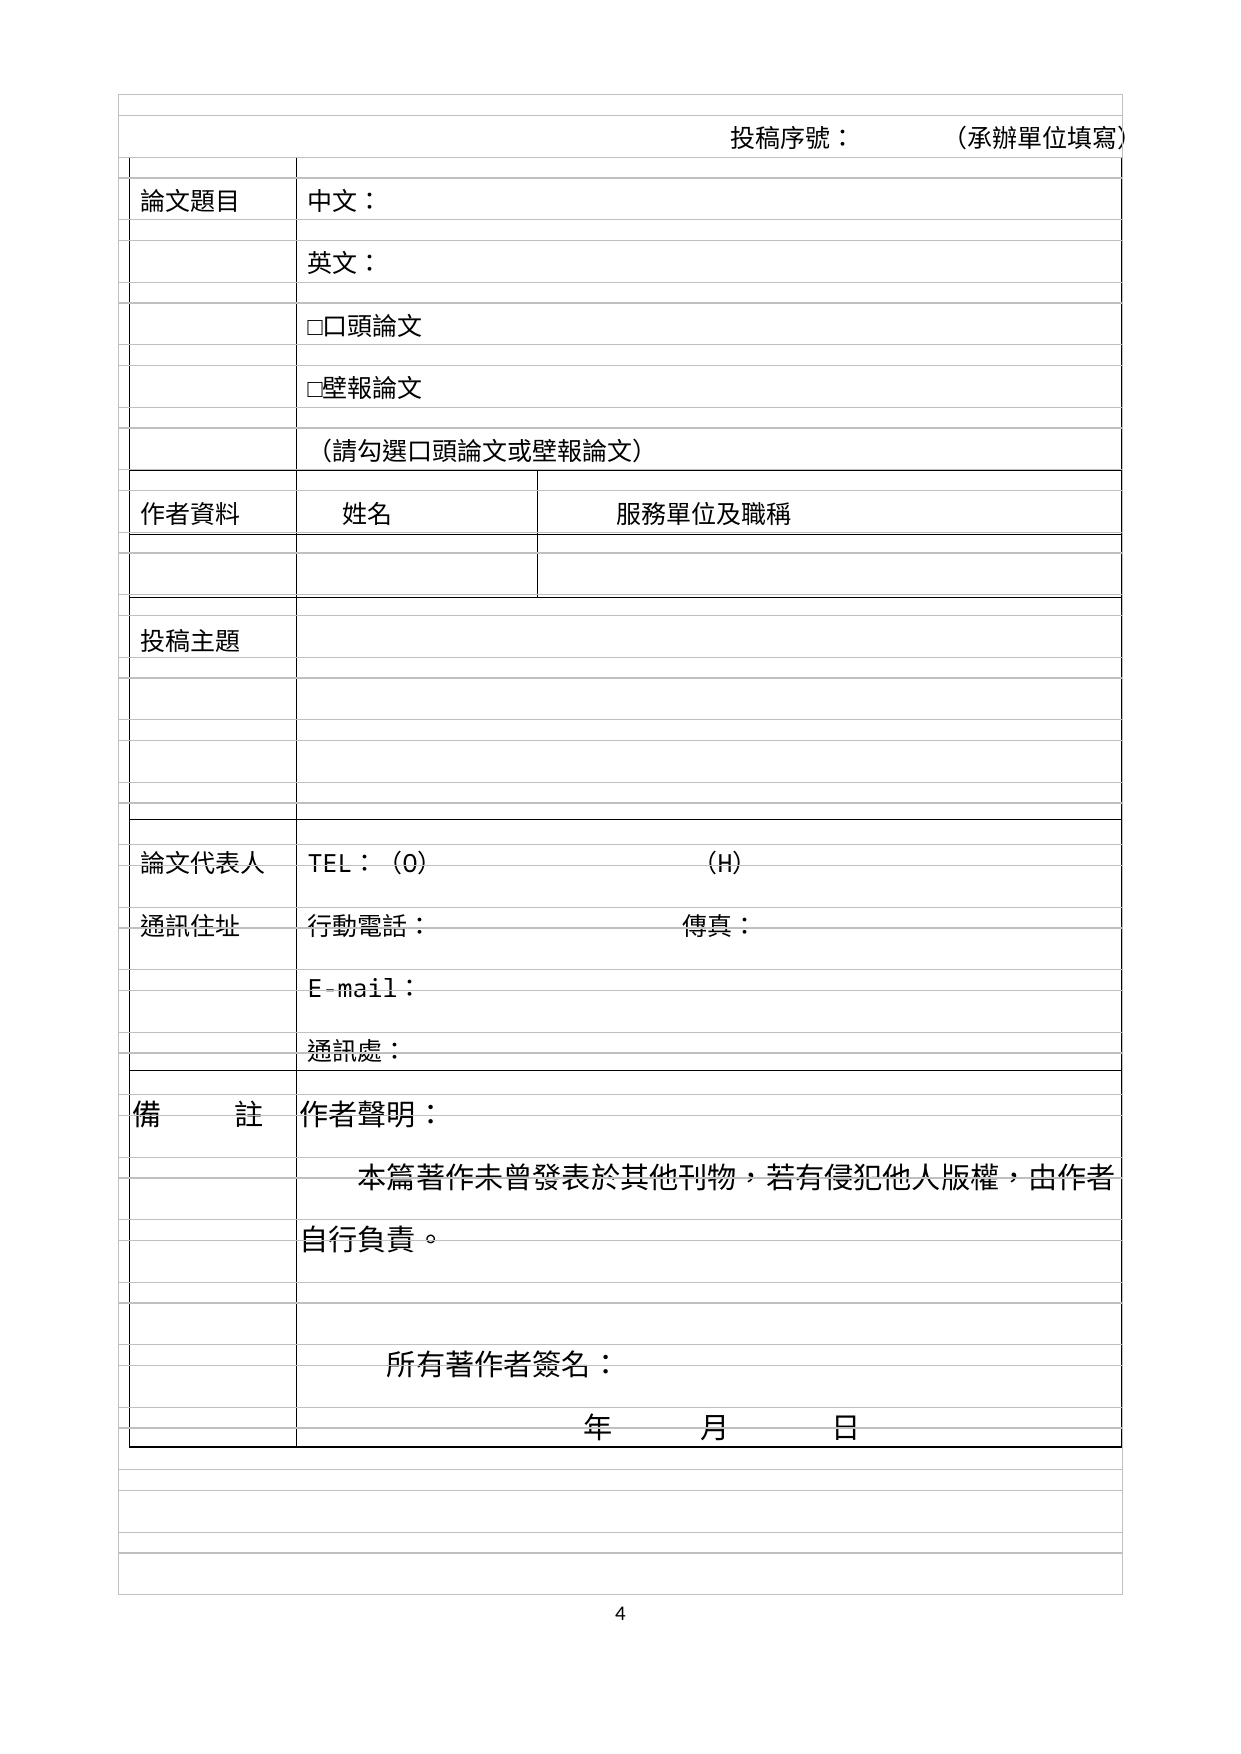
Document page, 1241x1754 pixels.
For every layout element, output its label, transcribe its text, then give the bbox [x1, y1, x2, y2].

table_header [130, 366, 296, 407]
table_cell [130, 535, 296, 552]
table_cell 作者聲明： 本篇著作未曾發表於其他刊物，若有侵犯他人版權，由作者自行負責。 所有著作者簽名： 年 月 日 [297, 1095, 1121, 1115]
table_cell [130, 741, 296, 782]
table_header □口頭論文 [297, 304, 1121, 344]
table_cell [297, 804, 1121, 819]
table_cell 備 註 [130, 1304, 296, 1344]
table_cell 作者聲明： 本篇著作未曾發表於其他刊物，若有侵犯他人版權，由作者自行負責。 所有著作者簽名： 年 月 日 [297, 1304, 1121, 1344]
table_cell 備 註 [130, 1158, 296, 1177]
text 投稿序號： （承辦單位填寫） [1123, 94, 1212, 157]
table_header [297, 220, 1121, 240]
table_cell [130, 658, 296, 677]
table_cell 作者聲明： 本篇著作未曾發表於其他刊物，若有侵犯他人版權，由作者自行負責。 所有著作者簽名： 年 月 日 [297, 1345, 1121, 1365]
table_cell TEL：（O） （H） 行動電話： 傳真： E-mail： 通訊處： [297, 820, 1121, 844]
table_cell 備 註 [130, 1345, 296, 1365]
table_cell 備 註 [130, 1283, 296, 1302]
table_cell [297, 679, 1121, 719]
table_header [297, 408, 1121, 427]
table_cell [130, 471, 296, 490]
table_cell [130, 804, 296, 819]
table_cell 備 註 [130, 1071, 296, 1094]
table_cell 論文代表人 通訊住址 [130, 908, 296, 927]
table_cell 備 註 [130, 1095, 296, 1115]
table_header [130, 158, 296, 177]
table_cell 作者聲明： 本篇著作未曾發表於其他刊物，若有侵犯他人版權，由作者自行負責。 所有著作者簽名： 年 月 日 [297, 1283, 1121, 1302]
table_cell 備 註 [130, 1116, 296, 1157]
table_cell 論文代表人 通訊住址 [130, 820, 296, 844]
table_header [130, 429, 296, 469]
table_cell 作者聲明： 本篇著作未曾發表於其他刊物，若有侵犯他人版權，由作者自行負責。 所有著作者簽名： 年 月 日 [297, 1408, 1121, 1427]
table_header [130, 345, 296, 365]
table_cell 投稿主題 [130, 616, 296, 657]
table_header [130, 408, 296, 427]
table_header [130, 241, 296, 282]
table_cell 作者聲明： 本篇著作未曾發表於其他刊物，若有侵犯他人版權，由作者自行負責。 所有著作者簽名： 年 月 日 [297, 1220, 1121, 1240]
table_cell 作者聲明： 本篇著作未曾發表於其他刊物，若有侵犯他人版權，由作者自行負責。 所有著作者簽名： 年 月 日 [297, 1366, 1121, 1407]
table_cell [297, 720, 1121, 740]
table_cell [297, 616, 1121, 657]
table_cell 論文代表人 通訊住址 [130, 929, 296, 969]
table_cell TEL：（O） （H） 行動電話： 傳真： E-mail： 通訊處： [297, 970, 1121, 990]
table_cell TEL：（O） （H） 行動電話： 傳真： E-mail： 通訊處： [297, 1054, 1121, 1070]
table_cell [297, 554, 537, 594]
table_header □壁報論文 [297, 366, 1121, 407]
table_cell [297, 535, 537, 552]
table_cell 作者聲明： 本篇著作未曾發表於其他刊物，若有侵犯他人版權，由作者自行負責。 所有著作者簽名： 年 月 日 [297, 1241, 1121, 1282]
table_header [130, 220, 296, 240]
table_cell 論文代表人 通訊住址 [130, 1054, 296, 1070]
table_cell TEL：（O） （H） 行動電話： 傳真： E-mail： 通訊處： [297, 866, 1121, 907]
table_cell [130, 679, 296, 719]
text 投稿序號： （承辦單位填寫） [119, 116, 1122, 157]
table_cell [297, 783, 1121, 802]
table_cell 備 註 [130, 1179, 296, 1219]
text 投稿序號： （承辦單位填寫） [119, 95, 1122, 115]
table_cell 備 註 [130, 1220, 296, 1240]
table_header [130, 304, 296, 344]
table_cell TEL：（O） （H） 行動電話： 傳真： E-mail： 通訊處： [297, 1033, 1121, 1052]
table_header [297, 345, 1121, 365]
table_cell 作者聲明： 本篇著作未曾發表於其他刊物，若有侵犯他人版權，由作者自行負責。 所有著作者簽名： 年 月 日 [297, 1116, 1121, 1157]
table_cell 論文代表人 通訊住址 [130, 845, 296, 865]
table_cell 論文代表人 通訊住址 [130, 1033, 296, 1052]
table_cell [130, 783, 296, 802]
table_header [297, 158, 1121, 177]
table_cell 作者聲明： 本篇著作未曾發表於其他刊物，若有侵犯他人版權，由作者自行負責。 所有著作者簽名： 年 月 日 [297, 1071, 1121, 1094]
table_cell TEL：（O） （H） 行動電話： 傳真： E-mail： 通訊處： [297, 845, 1121, 865]
table_header 中文： [297, 179, 1121, 219]
table_header （請勾選口頭論文或壁報論文） [297, 429, 1121, 469]
table_cell [130, 598, 296, 615]
table_cell 姓名 [297, 491, 537, 532]
table_cell 作者資料 [130, 491, 296, 532]
table_cell [538, 471, 1121, 490]
table_cell 作者聲明： 本篇著作未曾發表於其他刊物，若有侵犯他人版權，由作者自行負責。 所有著作者簽名： 年 月 日 [297, 1158, 1121, 1177]
table_cell 備 註 [130, 1241, 296, 1282]
table_cell 論文代表人 通訊住址 [130, 991, 296, 1032]
table_header 英文： [297, 241, 1121, 282]
table_cell [538, 535, 1121, 552]
table_cell TEL：（O） （H） 行動電話： 傳真： E-mail： 通訊處： [297, 929, 1121, 969]
table_cell [538, 554, 1121, 594]
table_cell [297, 598, 1121, 615]
table_cell 作者聲明： 本篇著作未曾發表於其他刊物，若有侵犯他人版權，由作者自行負責。 所有著作者簽名： 年 月 日 [297, 1429, 1121, 1446]
table_header 論文題目 [130, 179, 296, 219]
table_cell [130, 720, 296, 740]
table_cell 論文代表人 通訊住址 [130, 866, 296, 907]
table_cell [297, 741, 1121, 782]
table_cell TEL：（O） （H） 行動電話： 傳真： E-mail： 通訊處： [297, 991, 1121, 1032]
table_cell [297, 658, 1121, 677]
table_cell 備 註 [130, 1366, 296, 1407]
table_cell 作者聲明： 本篇著作未曾發表於其他刊物，若有侵犯他人版權，由作者自行負責。 所有著作者簽名： 年 月 日 [297, 1179, 1121, 1219]
table_header [130, 283, 296, 302]
table_cell 備 註 [130, 1408, 296, 1427]
table_cell 備 註 [130, 1429, 296, 1446]
table_cell 論文代表人 通訊住址 [130, 970, 296, 990]
table_cell 服務單位及職稱 [538, 491, 1121, 532]
table_cell [297, 471, 537, 490]
table_cell TEL：（O） （H） 行動電話： 傳真： E-mail： 通訊處： [297, 908, 1121, 927]
table_cell [130, 554, 296, 594]
table_header [297, 283, 1121, 302]
